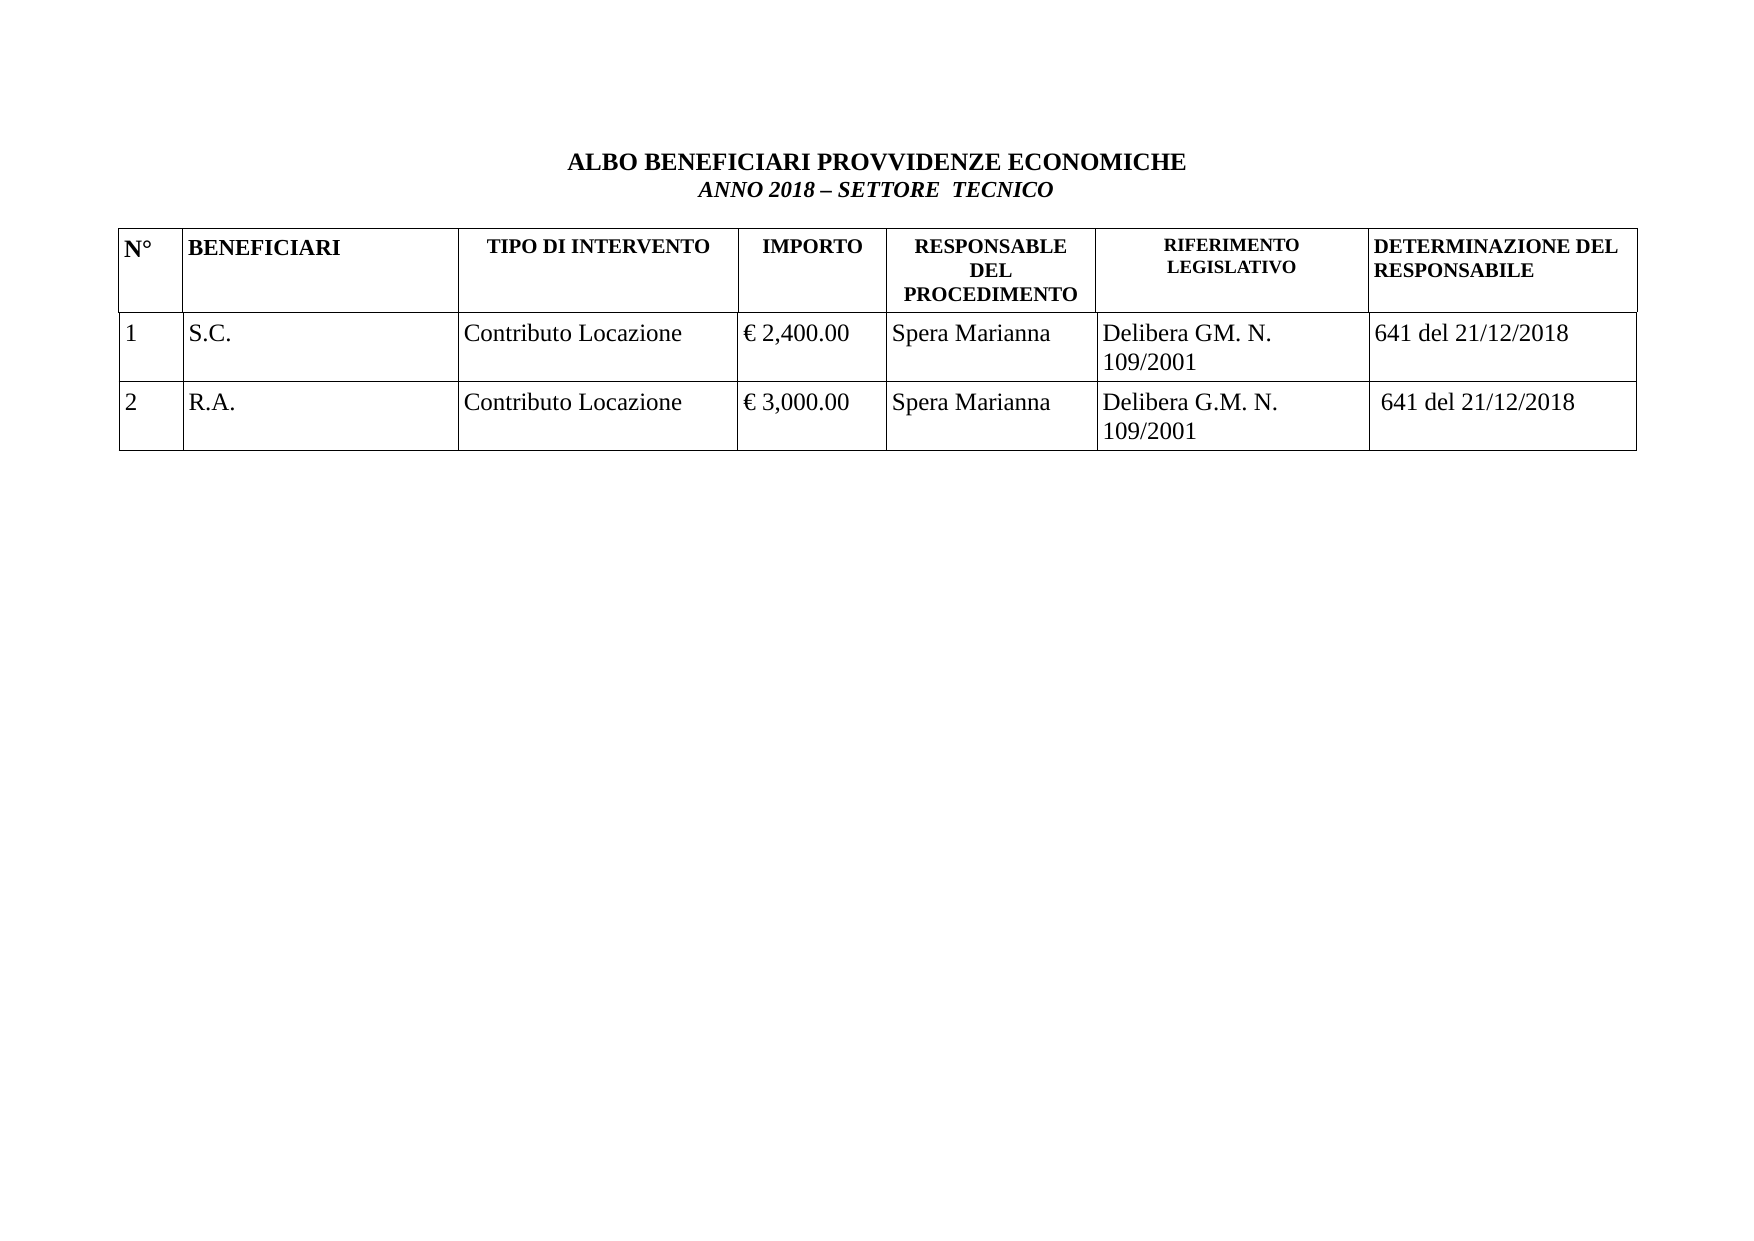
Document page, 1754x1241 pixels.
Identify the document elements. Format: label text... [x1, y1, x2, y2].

table_cell Contributo Locazione [459, 382, 737, 450]
table_cell 2 [120, 382, 183, 450]
table_cell Spera Marianna [887, 382, 1097, 450]
table_header Spera Marianna [887, 313, 1097, 381]
table_header Delibera GM. N. 109/2001 [1098, 313, 1369, 381]
table_header IMPORTO [739, 229, 886, 312]
table_header N° [119, 229, 182, 312]
table_header 641 del 21/12/2018 [1370, 313, 1636, 381]
table_header S.C. [184, 313, 458, 381]
table_cell Delibera G.M. N. 109/2001 [1098, 382, 1369, 450]
text ANNO 2018 – SETTORE TECNICO [118, 176, 1636, 202]
table_header RIFERIMENTO LEGISLATIVO [1096, 229, 1368, 312]
table_header 1 [120, 313, 183, 381]
table_header RESPONSABLE DEL PROCEDIMENTO [887, 229, 1095, 312]
table_header € 2.400,00 [738, 313, 886, 381]
table_cell 641 del 21/12/2018 [1370, 382, 1636, 450]
table_cell R.A. [184, 382, 458, 450]
table_header BENEFICIARI [183, 229, 458, 312]
table_header DETERMINAZIONE DEL RESPONSABILE [1369, 229, 1637, 312]
text ALBO BENEFICIARI PROVVIDENZE ECONOMICHE [118, 147, 1636, 176]
table_header TIPO DI INTERVENTO [459, 229, 738, 312]
table_header Contributo Locazione [459, 313, 737, 381]
table_cell € 3.000,00 [738, 382, 886, 450]
